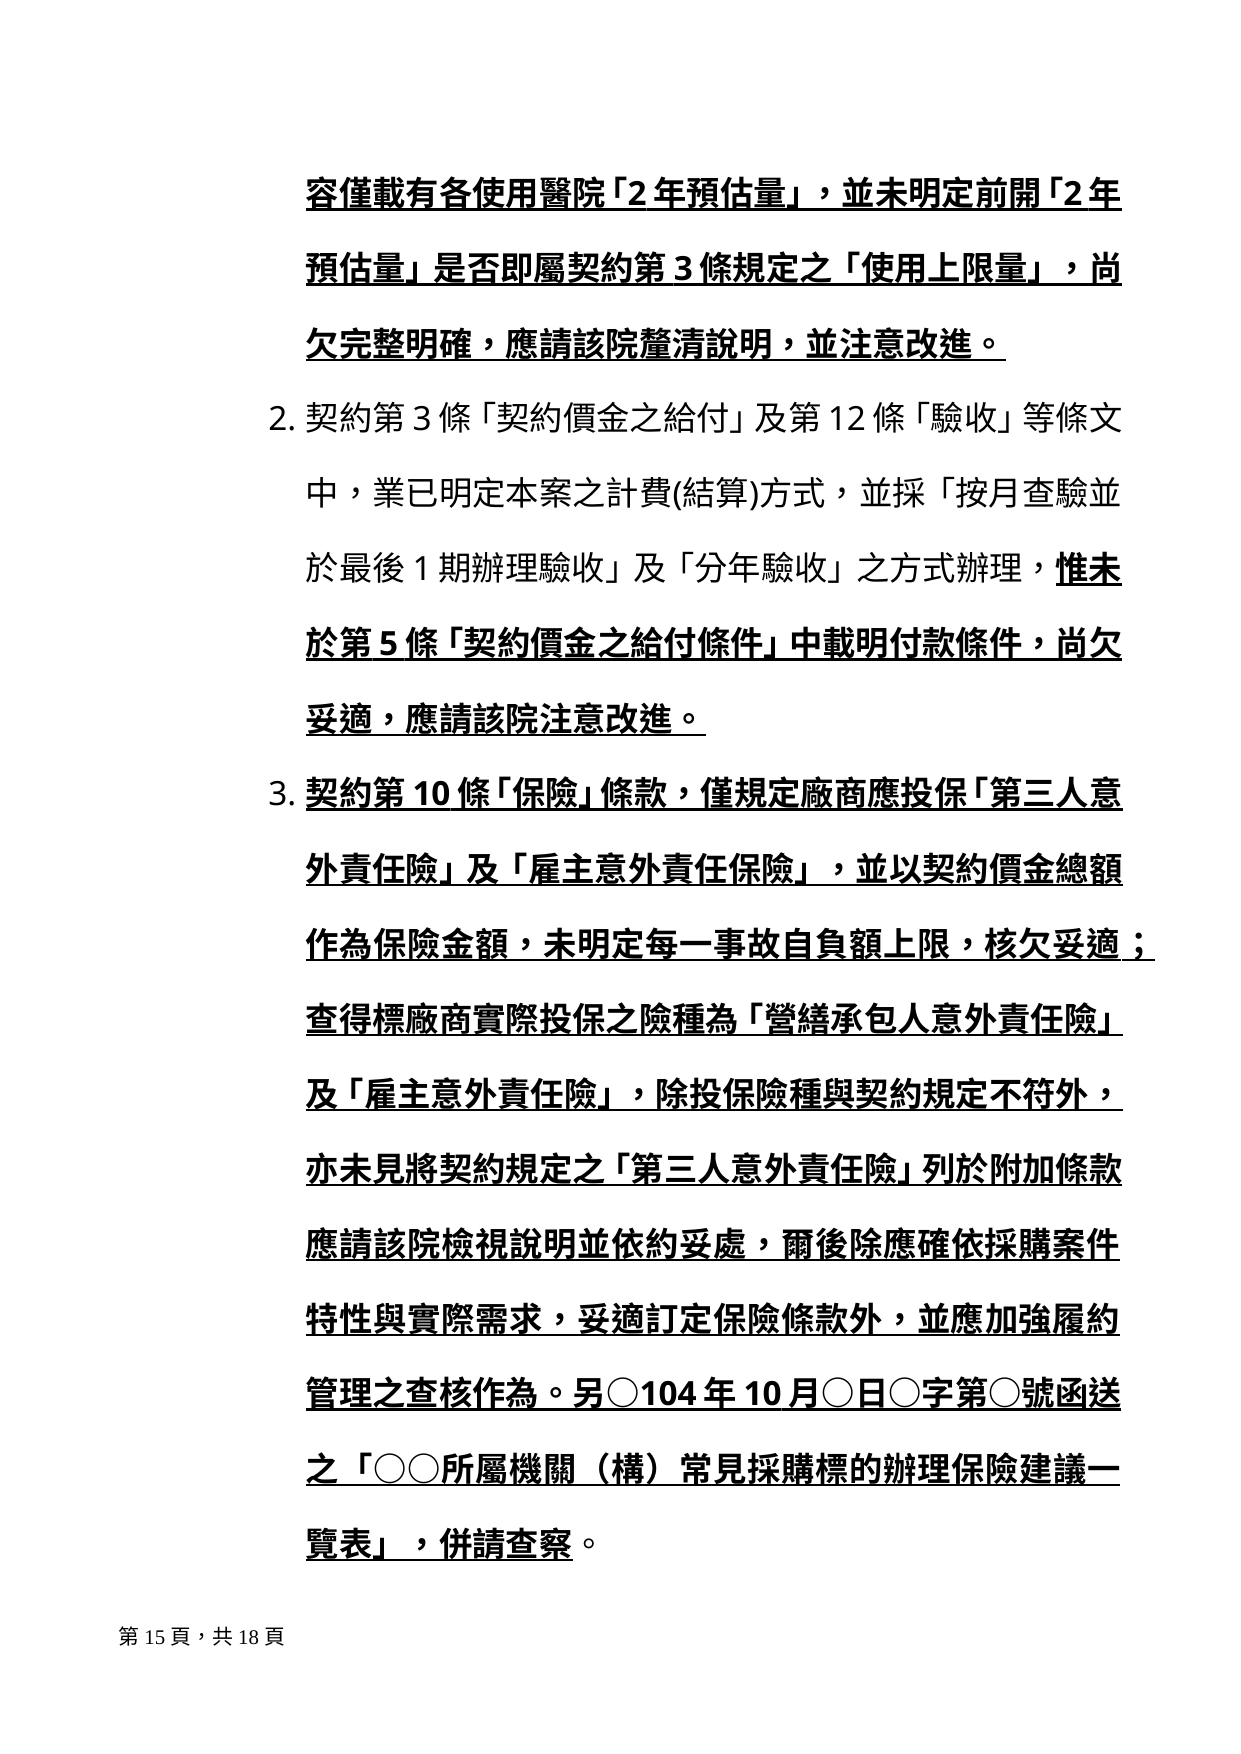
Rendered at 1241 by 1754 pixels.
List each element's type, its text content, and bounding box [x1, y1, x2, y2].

list 契約第10條「保險」條款，僅規定廠商應投保「第三人意外責任險」及「雇主意外責任保險」，並以契約價金總額作為保險金額，未明定每一事故自負額上限，核欠妥適；查得標廠商實際投保之險種為「營繕承包人意外責任險」及「雇主意外責任險」，除投保險種與契約規定不符外，亦未見將契約規定之「第三人意外責任險」列於附加條款，應請該院檢視說明並依約妥處，爾後除應確依採購案件特性與實際需求，妥適訂定保險條款外，並應加強履約管理之查核作為。另○104年10月○日○字第○號函送之「○○所屬機關（構）常見採購標的辦理保險建議一覽表」，併請查察。 [268, 754, 1122, 1579]
list 契約第3條「契約價金之給付」及第12條「驗收」等條文中，業已明定本案之計費(結算)方式，並採「按月查驗並於最後1期辦理驗收」及「分年驗收」之方式辦理，惟未於第5條「契約價金之給付條件」中載明付款條件，尚欠妥適，應請該院注意改進。 [268, 379, 1122, 754]
list 容僅載有各使用醫院「2年預估量」，並未明定前開「2年預估量」是否即屬契約第3條規定之「使用上限量」，尚欠完整明確，應請該院釐清說明，並注意改進。 [268, 154, 1122, 379]
